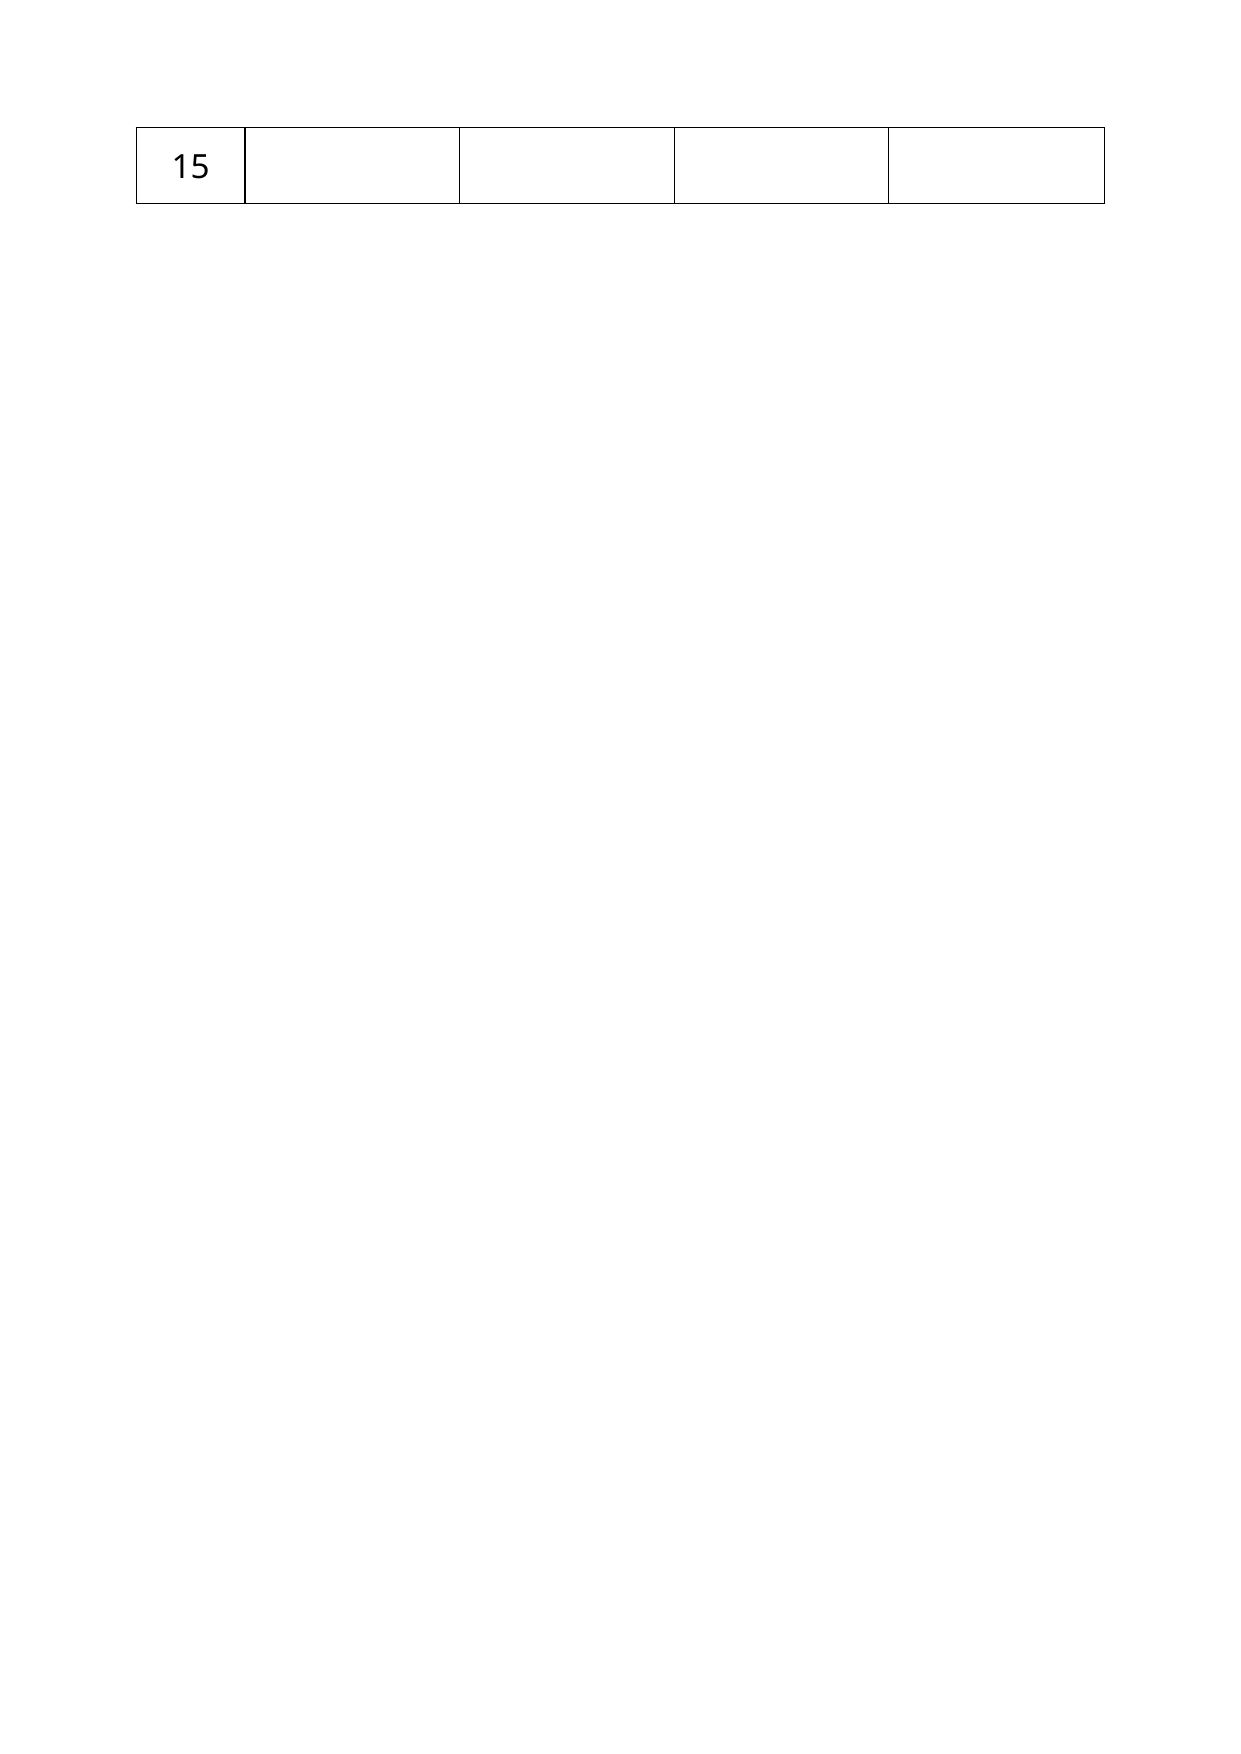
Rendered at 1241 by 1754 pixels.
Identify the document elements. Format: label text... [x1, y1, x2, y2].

table_cell [246, 128, 459, 203]
table_cell [889, 128, 1104, 203]
table_cell [675, 128, 888, 203]
table_cell 15 [137, 128, 244, 203]
table_cell [460, 128, 674, 203]
